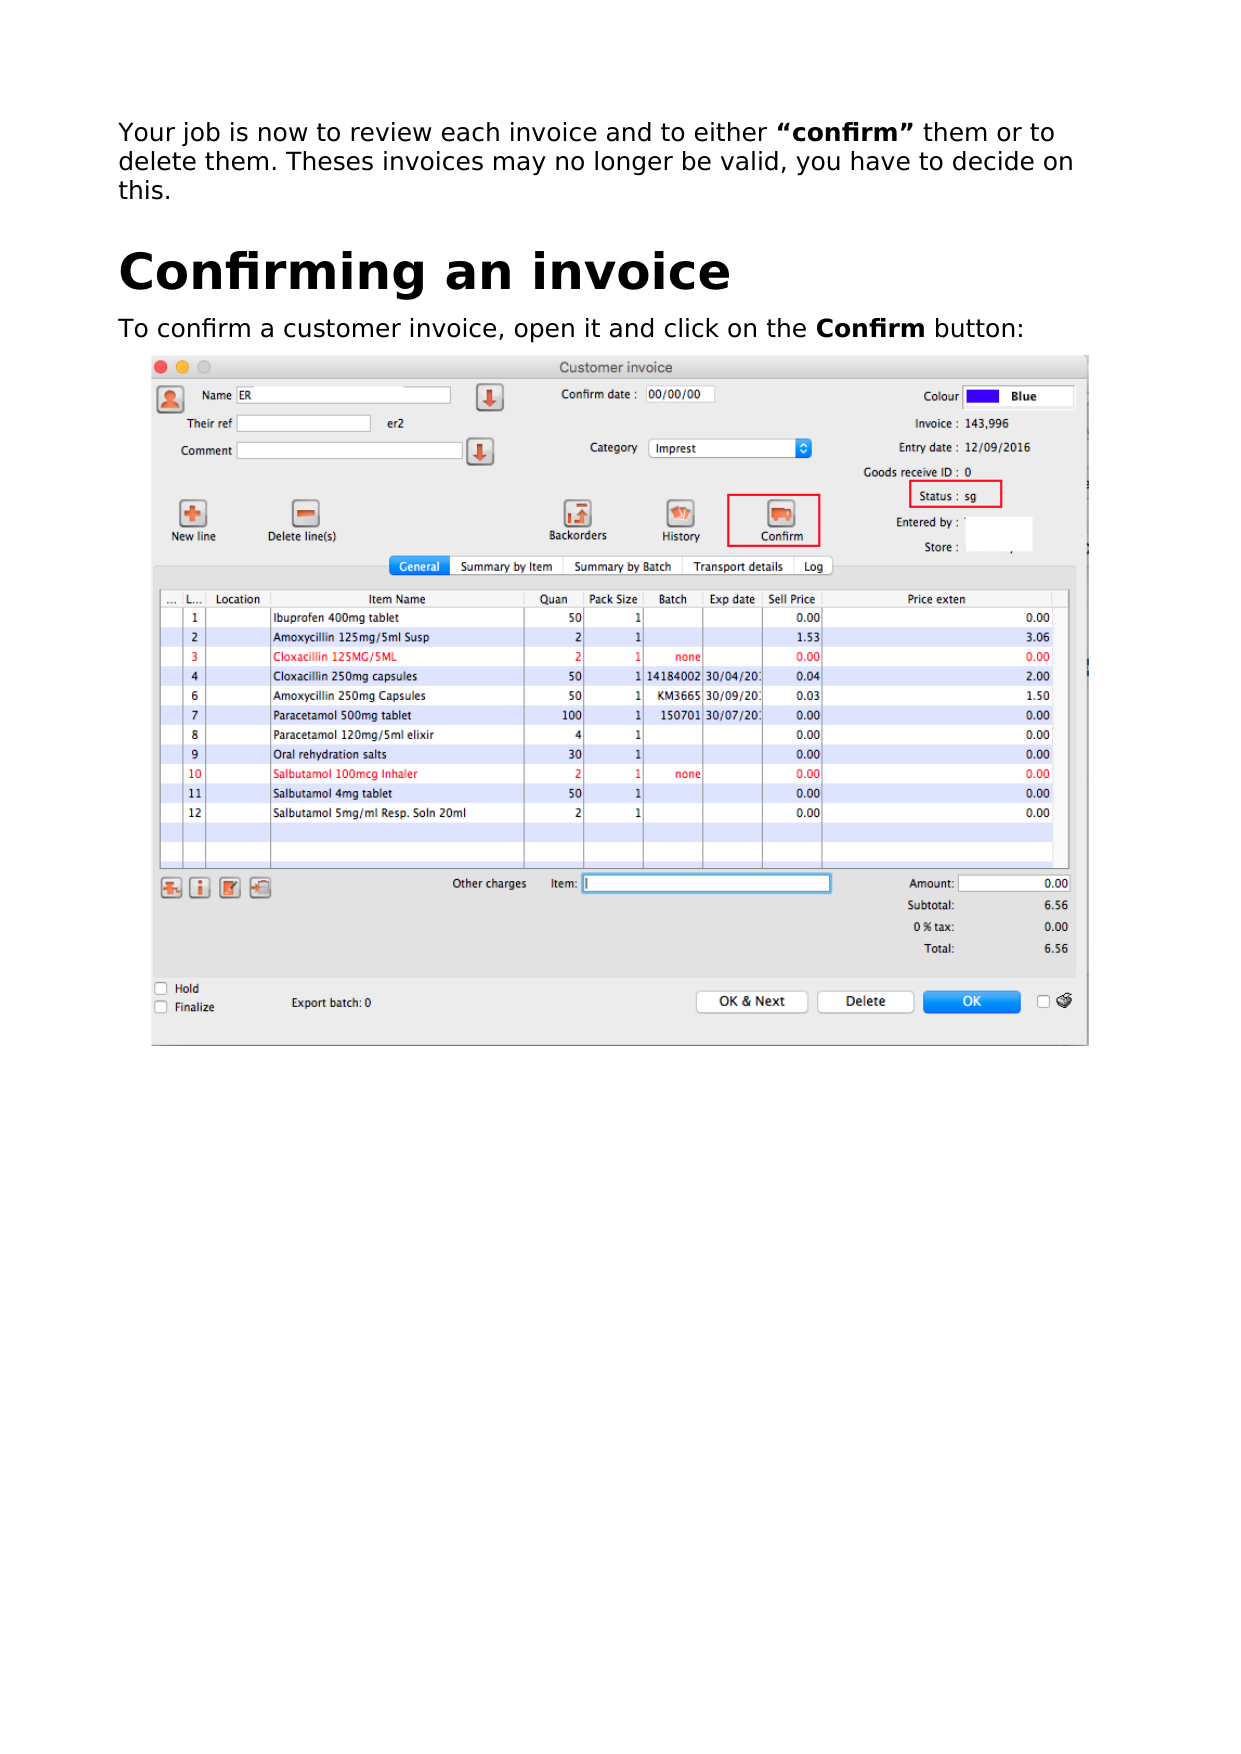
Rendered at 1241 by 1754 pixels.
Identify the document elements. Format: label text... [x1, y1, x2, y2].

text Your job is now to review each invoice and to either “confirm” them or to delete them. Theses invoices may no longer be valid, you have to decide on this. [118, 118, 1122, 206]
picture [151, 355, 1089, 1046]
subtitle Confirming an invoice [118, 243, 1122, 301]
text To confirm a customer invoice, open it and click on the Confirm button: [118, 314, 1122, 343]
